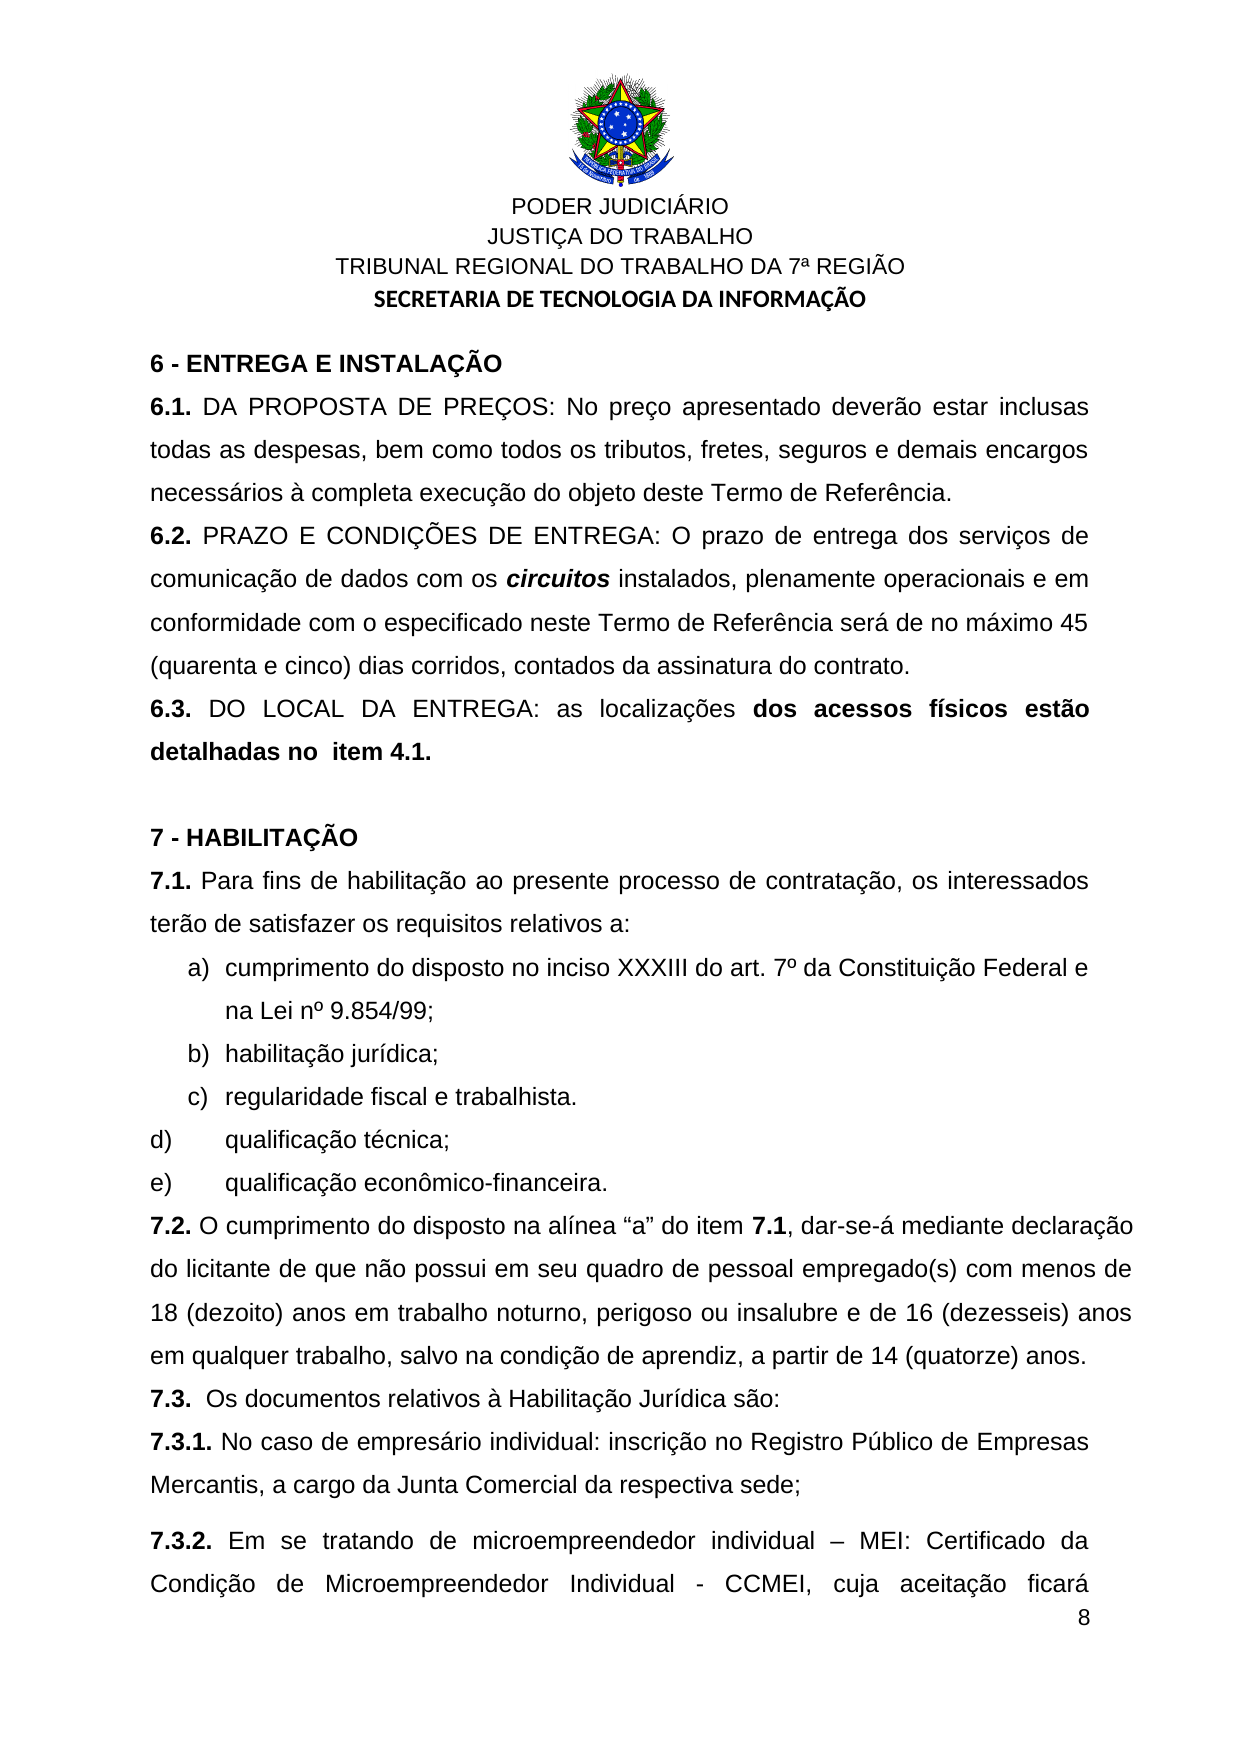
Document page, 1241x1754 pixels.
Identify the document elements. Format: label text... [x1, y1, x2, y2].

text 7.3. Os documentos relativos à Habilitação Jurídica são: [150, 1384, 1090, 1412]
list habilitação jurídica; [187, 1039, 1090, 1067]
text 7.3.2. Em se tratando de microempreendedor individual – MEI: Certificado da Condição de Microempreendedor Individual - CCMEI, cuja aceitação ficará [150, 1526, 1090, 1597]
text 7.3.1. No caso de empresário individual: inscrição no Registro Público de Empresas Mercantis, a cargo da Junta Comercial da respectiva sede; [150, 1427, 1090, 1499]
list qualificação econômico-financeira. [150, 1168, 1096, 1197]
list qualificação técnica; [150, 1125, 1096, 1154]
text 6 - ENTREGA E INSTALAÇÃO [150, 349, 1090, 377]
text 7.1. Para fins de habilitação ao presente processo de contratação, os interessados terão de satisfazer os requisitos relativos a: [150, 866, 1090, 938]
list cumprimento do disposto no inciso XXXIII do art. 7º da Constituição Federal e na Lei nº 9.854/99; [187, 952, 1090, 1024]
text 7.2. O cumprimento do disposto na alínea “a” do item 7.1, dar-se-á mediante declaração do licitante de que não possui em seu quadro de pessoal empregado(s) com menos de 18 (dezoito) anos em trabalho noturno, perigoso ou insalubre e de 16 (dezesseis) anos em qualquer trabalho, salvo na condição de aprendiz, a partir de 14 (quatorze) anos. [150, 1211, 1134, 1369]
list regularidade fiscal e trabalhista. [187, 1082, 1090, 1111]
text 7 - HABILITAÇÃO [150, 823, 1090, 852]
text 6.1. DA PROPOSTA DE PREÇOS: No preço apresentado deverão estar inclusas todas as despesas, bem como todos os tributos, fretes, seguros e demais encargos necessários à completa execução do objeto deste Termo de Referência. [150, 392, 1090, 507]
text 6.2. PRAZO E CONDIÇÕES DE ENTREGA: O prazo de entrega dos serviços de comunicação de dados com os circuitos instalados, plenamente operacionais e em conformidade com o especificado neste Termo de Referência será de no máximo 45 (quarenta e cinco) dias corridos, contados da assinatura do contrato. [150, 521, 1090, 679]
text 6.3. DO LOCAL DA ENTREGA: as localizações dos acessos físicos estão detalhadas no item 4.1. [150, 694, 1090, 766]
